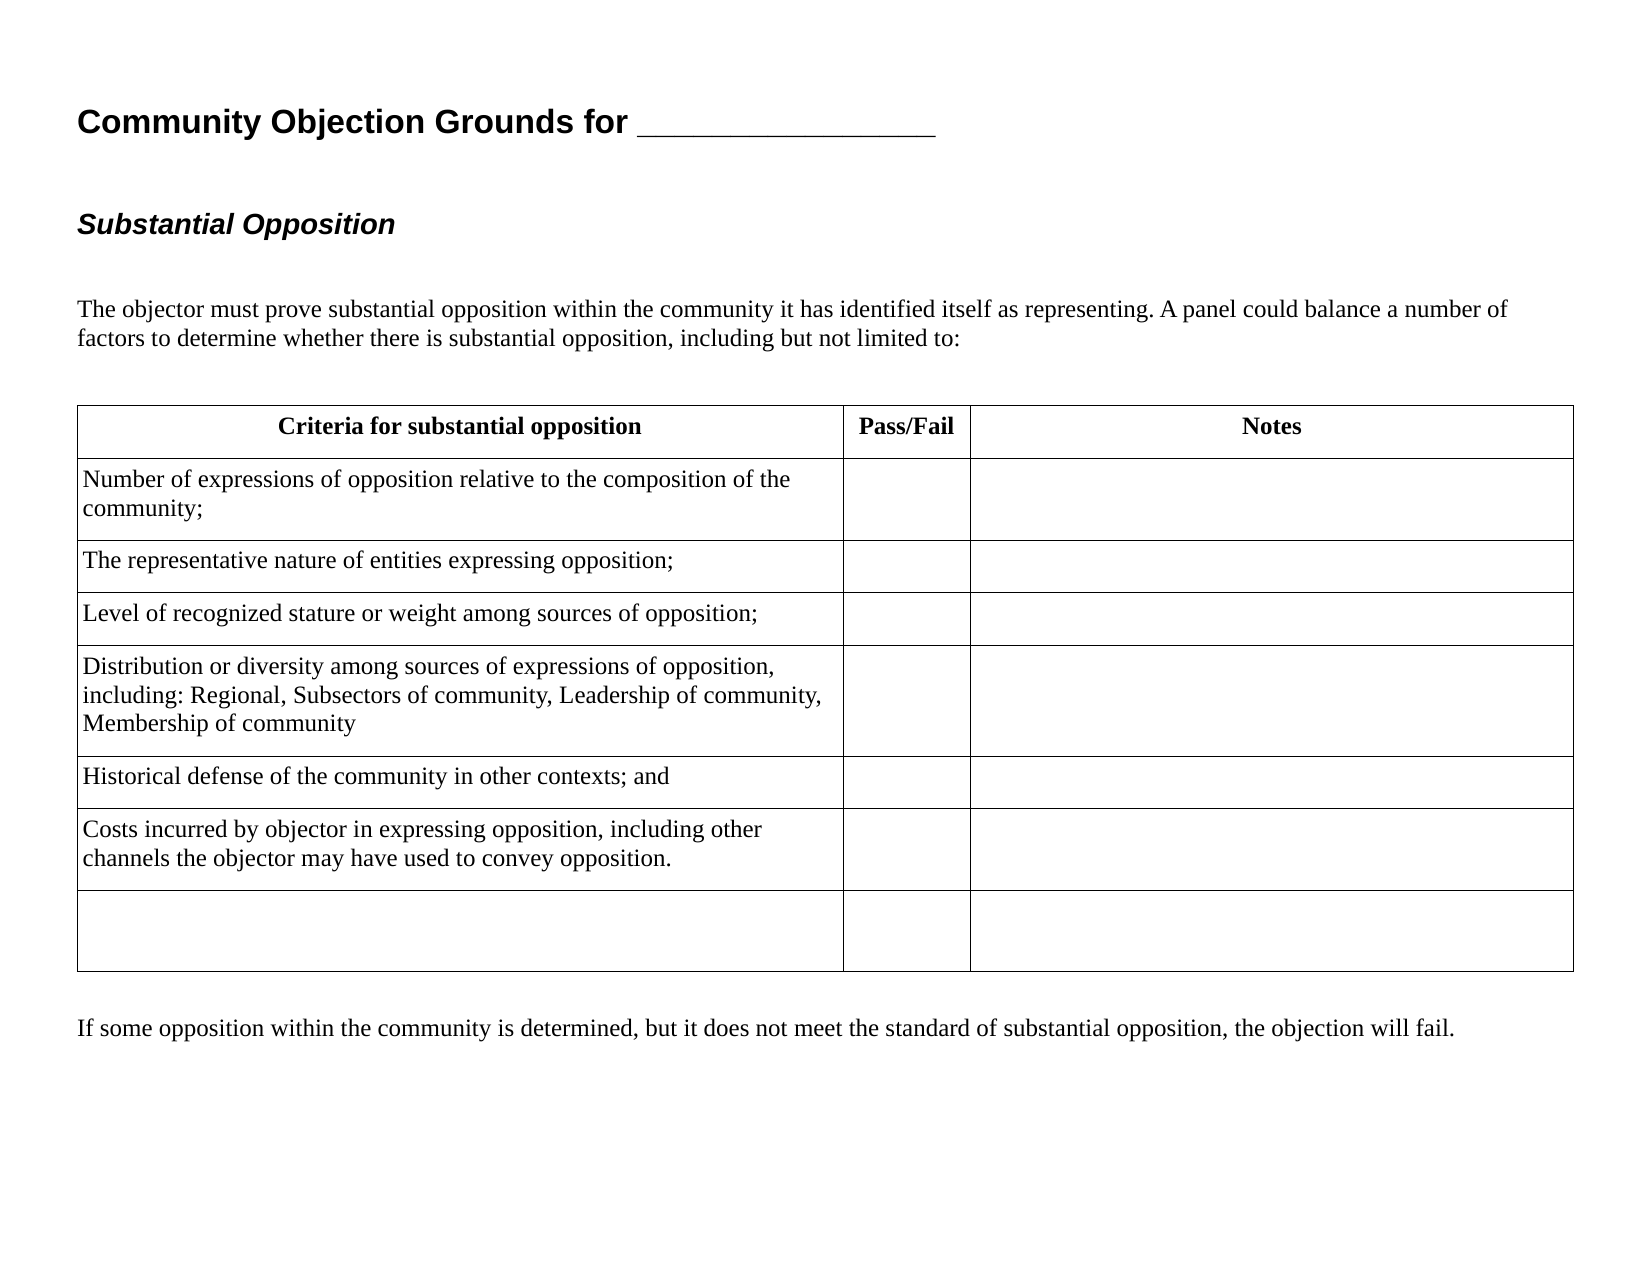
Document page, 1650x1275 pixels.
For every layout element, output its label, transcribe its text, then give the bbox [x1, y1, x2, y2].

table_cell [844, 646, 970, 756]
table_cell [971, 809, 1573, 890]
table_cell [971, 459, 1573, 539]
table_cell [971, 757, 1573, 808]
table_cell Historical defense of the community in other contexts; and [78, 757, 843, 808]
table_cell Costs incurred by objector in expressing opposition, including other channels the objector may have used to convey opposition. [78, 809, 843, 890]
table_cell [844, 757, 970, 808]
table_cell [844, 809, 970, 890]
table_cell [78, 891, 843, 971]
table_cell [971, 541, 1573, 592]
table_cell Number of expressions of opposition relative to the composition of the community; [78, 459, 843, 539]
table_cell [971, 593, 1573, 645]
subtitle Community Objection Grounds for ________________ [77, 102, 1573, 140]
text The objector must prove substantial opposition within the community it has identified itself as representing. A panel could balance a number of factors to determine whether there is substantial opposition, including but not limited to: [77, 294, 1573, 351]
text If some opposition within the community is determined, but it does not meet the standard of substantial opposition, the objection will fail. [77, 1013, 1573, 1042]
table_cell The representative nature of entities expressing opposition; [78, 541, 843, 592]
subtitle Substantial Opposition [77, 207, 1573, 240]
table_cell Distribution or diversity among sources of expressions of opposition, including: Regional, Subsectors of community, Leadership of community, Membership of community [78, 646, 843, 756]
table_cell [971, 646, 1573, 756]
table_cell [844, 593, 970, 645]
table_cell [844, 541, 970, 592]
table_header Notes [971, 406, 1573, 458]
table_header Pass/Fail [844, 406, 970, 458]
table_cell Level of recognized stature or weight among sources of opposition; [78, 593, 843, 645]
table_cell [844, 891, 970, 971]
table_cell [844, 459, 970, 539]
table_header Criteria for substantial opposition [78, 406, 843, 458]
table_cell [971, 891, 1573, 971]
